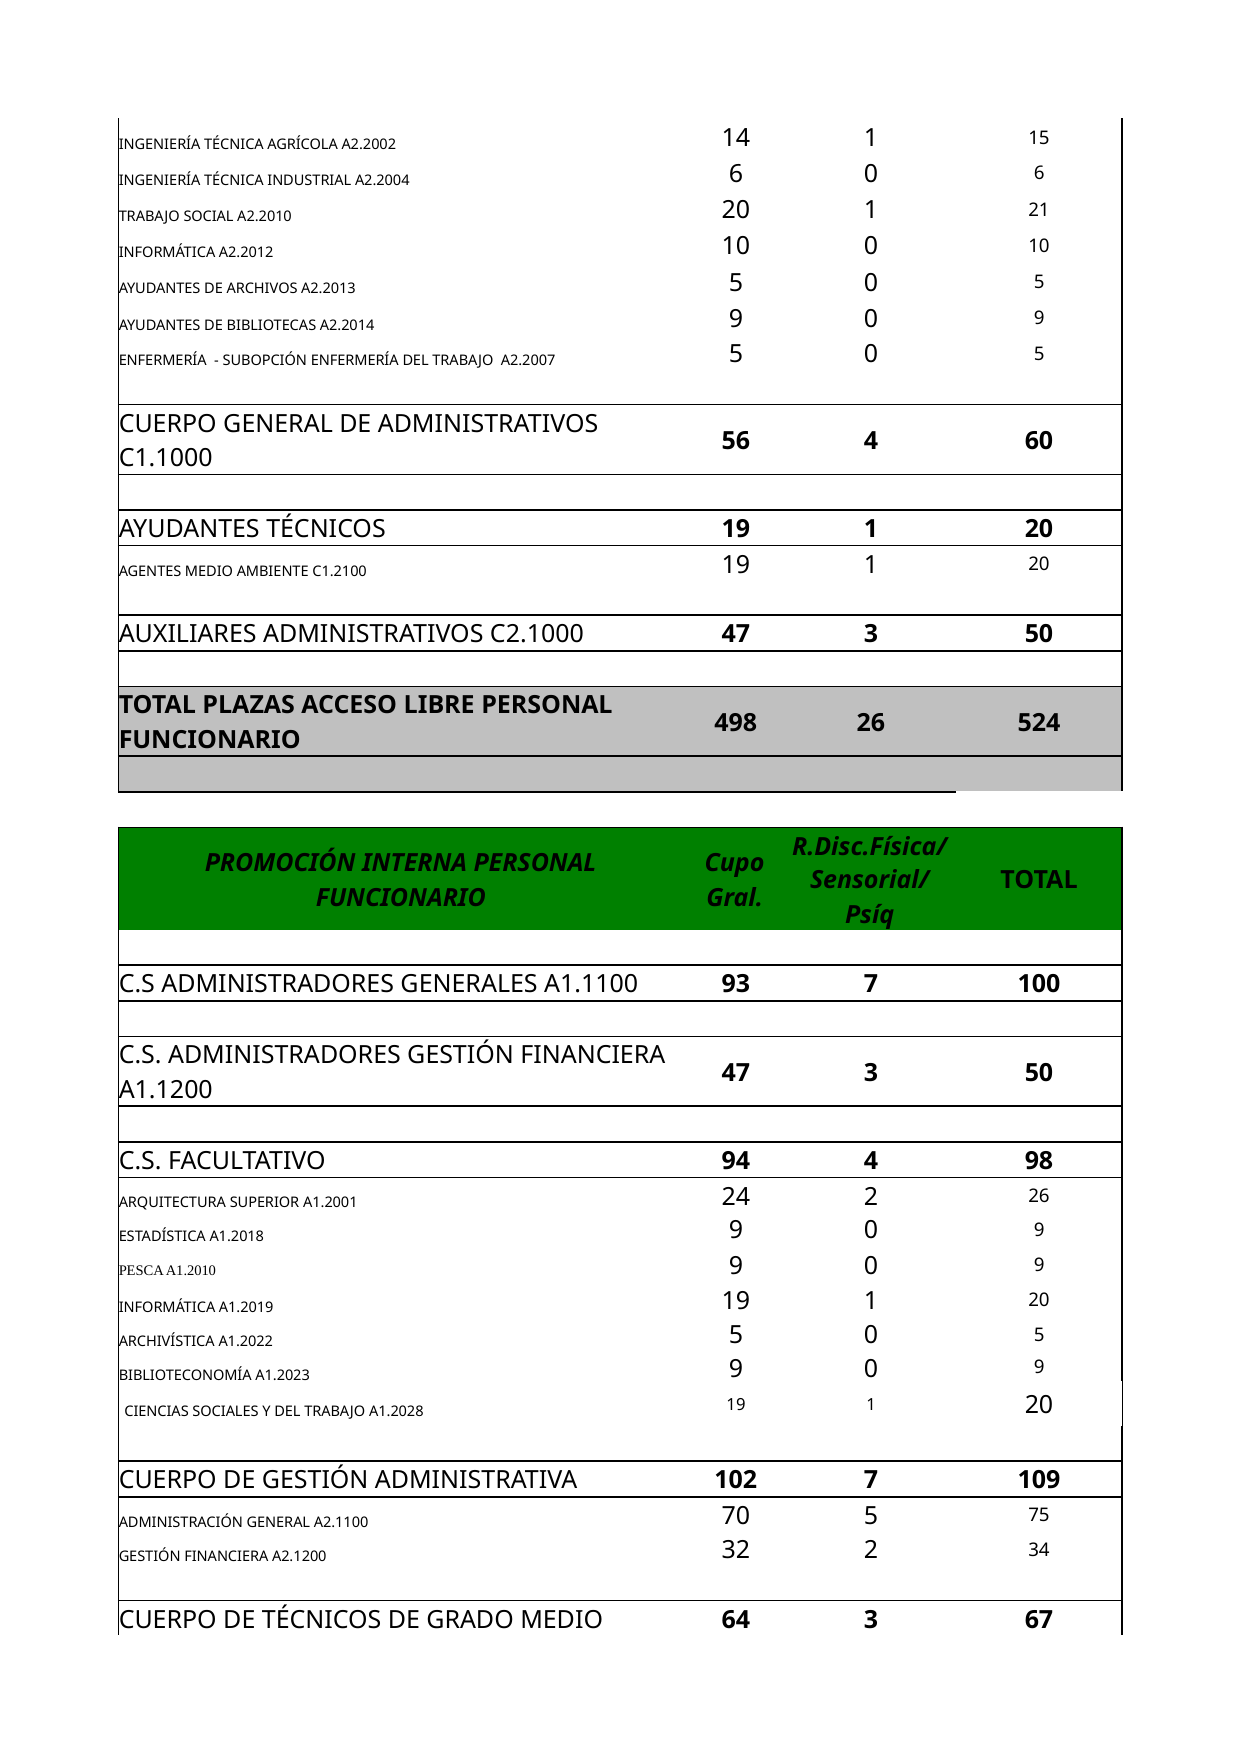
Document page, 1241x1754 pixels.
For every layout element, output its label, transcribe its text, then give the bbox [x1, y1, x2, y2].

table_cell [1084, 791, 1122, 827]
table_cell 3 [786, 616, 956, 650]
table_cell 100 [956, 966, 1121, 1000]
table_cell 1 [786, 191, 956, 227]
table_cell 7 [786, 1462, 956, 1496]
table_cell [119, 1566, 686, 1600]
table_cell 64 [686, 1601, 786, 1635]
table_cell 9 [956, 1246, 1121, 1282]
table_cell [119, 1002, 686, 1036]
table_cell 0 [786, 1246, 956, 1282]
table_cell [786, 652, 956, 686]
table_cell 56 [686, 405, 786, 473]
table_cell INGENIERÍA TÉCNICA INDUSTRIAL A2.2004 [119, 154, 686, 191]
table_cell 7 [786, 966, 956, 1000]
table_cell [786, 580, 956, 614]
table_cell [786, 1566, 956, 1600]
table_cell [956, 1002, 1121, 1036]
table_cell [119, 370, 686, 404]
table_cell [686, 652, 786, 686]
table_cell [686, 1107, 786, 1141]
table_cell [786, 930, 956, 964]
table_cell 1 [786, 546, 956, 580]
table_cell 9 [956, 1351, 1121, 1381]
table_cell TOTAL [956, 828, 1121, 930]
table_cell 9 [686, 1351, 786, 1381]
table_cell 1 [786, 511, 956, 545]
table_cell 1 [786, 1381, 956, 1426]
table_cell 1 [786, 118, 956, 154]
table_cell PROMOCIÓN INTERNA PERSONAL FUNCIONARIO [119, 828, 686, 930]
table_cell 102 [686, 1462, 786, 1496]
table_cell 10 [956, 227, 1121, 263]
table_cell [119, 475, 686, 509]
table_cell 47 [686, 1037, 786, 1105]
table_cell ADMINISTRACIÓN GENERAL A2.1100 [119, 1498, 686, 1532]
table_cell 1 [786, 1283, 956, 1317]
table_cell 4 [786, 405, 956, 473]
table_cell 26 [786, 687, 956, 755]
table_cell 47 [686, 616, 786, 650]
table_cell 5 [686, 336, 786, 370]
table_cell 524 [956, 687, 1121, 755]
table_cell 5 [686, 1317, 786, 1351]
table_cell 5 [686, 263, 786, 299]
table_cell GESTIÓN FINANCIERA A2.1200 [119, 1532, 686, 1566]
table_cell [119, 1107, 686, 1141]
table_cell 60 [956, 405, 1121, 473]
table_cell [786, 1002, 956, 1036]
table_cell 70 [686, 1498, 786, 1532]
table_cell [956, 1566, 1121, 1600]
table_cell 9 [956, 299, 1121, 336]
table_cell 98 [956, 1143, 1121, 1177]
table_cell PESCA A1.2010 [119, 1246, 686, 1282]
table_cell ARCHIVÍSTICA A1.2022 [119, 1317, 686, 1351]
table_cell 5 [956, 263, 1121, 299]
table_cell 5 [786, 1498, 956, 1532]
table_cell [956, 475, 1121, 509]
table_cell 32 [686, 1532, 786, 1566]
table_cell ESTADÍSTICA A1.2018 [119, 1212, 686, 1246]
table_cell TOTAL PLAZAS ACCESO LIBRE PERSONAL FUNCIONARIO [119, 687, 686, 755]
table_cell [686, 793, 786, 827]
table_cell 0 [786, 263, 956, 299]
table_cell 9 [686, 1212, 786, 1246]
table_cell CUERPO DE GESTIÓN ADMINISTRATIVA [119, 1462, 686, 1496]
table_cell 19 [686, 511, 786, 545]
table_cell [686, 1566, 786, 1600]
table_cell CUERPO GENERAL DE ADMINISTRATIVOS C1.1000 [119, 405, 686, 473]
table_cell 50 [956, 1037, 1121, 1105]
table_cell [119, 793, 686, 827]
table_cell 34 [956, 1532, 1121, 1566]
table_cell 20 [686, 191, 786, 227]
table_cell AYUDANTES DE ARCHIVOS A2.2013 [119, 263, 686, 299]
table_cell 21 [956, 191, 1121, 227]
table_cell 0 [786, 1317, 956, 1351]
table_cell 2 [786, 1178, 956, 1212]
table_cell [786, 757, 956, 791]
table_cell 0 [786, 154, 956, 191]
table_cell [119, 580, 686, 614]
table_cell INGENIERÍA TÉCNICA AGRÍCOLA A2.2002 [119, 118, 686, 154]
table_cell [956, 652, 1121, 686]
table_cell 10 [686, 227, 786, 263]
table_cell 0 [786, 1351, 956, 1381]
table_cell 9 [956, 1212, 1121, 1246]
table_cell 4 [786, 1143, 956, 1177]
table_cell AYUDANTES DE BIBLIOTECAS A2.2014 [119, 299, 686, 336]
table_cell CIENCIAS SOCIALES Y DEL TRABAJO A1.2028 [119, 1381, 686, 1426]
table_cell 498 [686, 687, 786, 755]
table_cell R.Disc.Física/ Sensorial/Psíq [786, 828, 956, 930]
table_cell [686, 930, 786, 964]
table_cell 75 [956, 1498, 1121, 1532]
table_cell [119, 757, 686, 791]
table_cell BIBLIOTECONOMÍA A1.2023 [119, 1351, 686, 1381]
table_cell 3 [786, 1037, 956, 1105]
table_cell [686, 1426, 786, 1460]
table_cell 5 [956, 336, 1121, 370]
table_cell [686, 370, 786, 404]
table_cell 3 [786, 1601, 956, 1635]
table_cell [956, 791, 1084, 827]
table_cell [786, 475, 956, 509]
table_cell C.S. ADMINISTRADORES GESTIÓN FINANCIERA A1.1200 [119, 1037, 686, 1105]
table_cell 94 [686, 1143, 786, 1177]
table_cell AGENTES MEDIO AMBIENTE C1.2100 [119, 546, 686, 580]
table_cell 9 [686, 1246, 786, 1282]
table_cell [786, 1107, 956, 1141]
table_cell INFORMÁTICA A1.2019 [119, 1283, 686, 1317]
table_cell 19 [686, 546, 786, 580]
table_cell 93 [686, 966, 786, 1000]
table_cell 50 [956, 616, 1121, 650]
table_cell [686, 475, 786, 509]
table_cell C.S ADMINISTRADORES GENERALES A1.1100 [119, 966, 686, 1000]
table_cell 0 [786, 336, 956, 370]
table_cell [686, 1002, 786, 1036]
table_cell ENFERMERÍA - SUBOPCIÓN ENFERMERÍA DEL TRABAJO A2.2007 [119, 336, 686, 370]
table_cell 109 [956, 1462, 1121, 1496]
table_cell C.S. FACULTATIVO [119, 1143, 686, 1177]
table_cell CUERPO DE TÉCNICOS DE GRADO MEDIO [119, 1601, 686, 1635]
table_cell [956, 370, 1121, 404]
table_cell [119, 652, 686, 686]
table_cell [686, 580, 786, 614]
table_cell 20 [956, 1381, 1122, 1426]
table_cell [686, 757, 786, 791]
table_cell 20 [956, 1283, 1121, 1317]
table_cell [956, 1107, 1121, 1141]
table_cell [956, 1426, 1121, 1460]
table_cell 2 [786, 1532, 956, 1566]
table_cell AYUDANTES TÉCNICOS [119, 511, 686, 545]
table_cell [786, 793, 956, 827]
table_cell AUXILIARES ADMINISTRATIVOS C2.1000 [119, 616, 686, 650]
table_cell 20 [956, 546, 1121, 580]
table_cell ARQUITECTURA SUPERIOR A1.2001 [119, 1178, 686, 1212]
table_cell 19 [686, 1283, 786, 1317]
table_cell [786, 1426, 956, 1460]
table_cell TRABAJO SOCIAL A2.2010 [119, 191, 686, 227]
table_cell [119, 930, 686, 964]
table_cell 9 [686, 299, 786, 336]
table_cell [786, 370, 956, 404]
table_cell 6 [956, 154, 1121, 191]
table_cell [956, 757, 1121, 791]
table_cell [956, 930, 1121, 964]
table_cell 20 [956, 511, 1121, 545]
table_cell INFORMÁTICA A2.2012 [119, 227, 686, 263]
table_cell 0 [786, 227, 956, 263]
table_cell 67 [956, 1601, 1121, 1635]
table_cell 15 [956, 118, 1121, 154]
table_cell 6 [686, 154, 786, 191]
table_cell 14 [686, 118, 786, 154]
table_cell [119, 1426, 686, 1460]
table_cell [956, 580, 1121, 614]
table_cell 0 [786, 299, 956, 336]
table_cell 26 [956, 1178, 1121, 1212]
table_cell 19 [686, 1381, 786, 1426]
table_cell 0 [786, 1212, 956, 1246]
table_cell 5 [956, 1317, 1121, 1351]
table_cell 24 [686, 1178, 786, 1212]
table_cell Cupo Gral. [686, 828, 786, 930]
